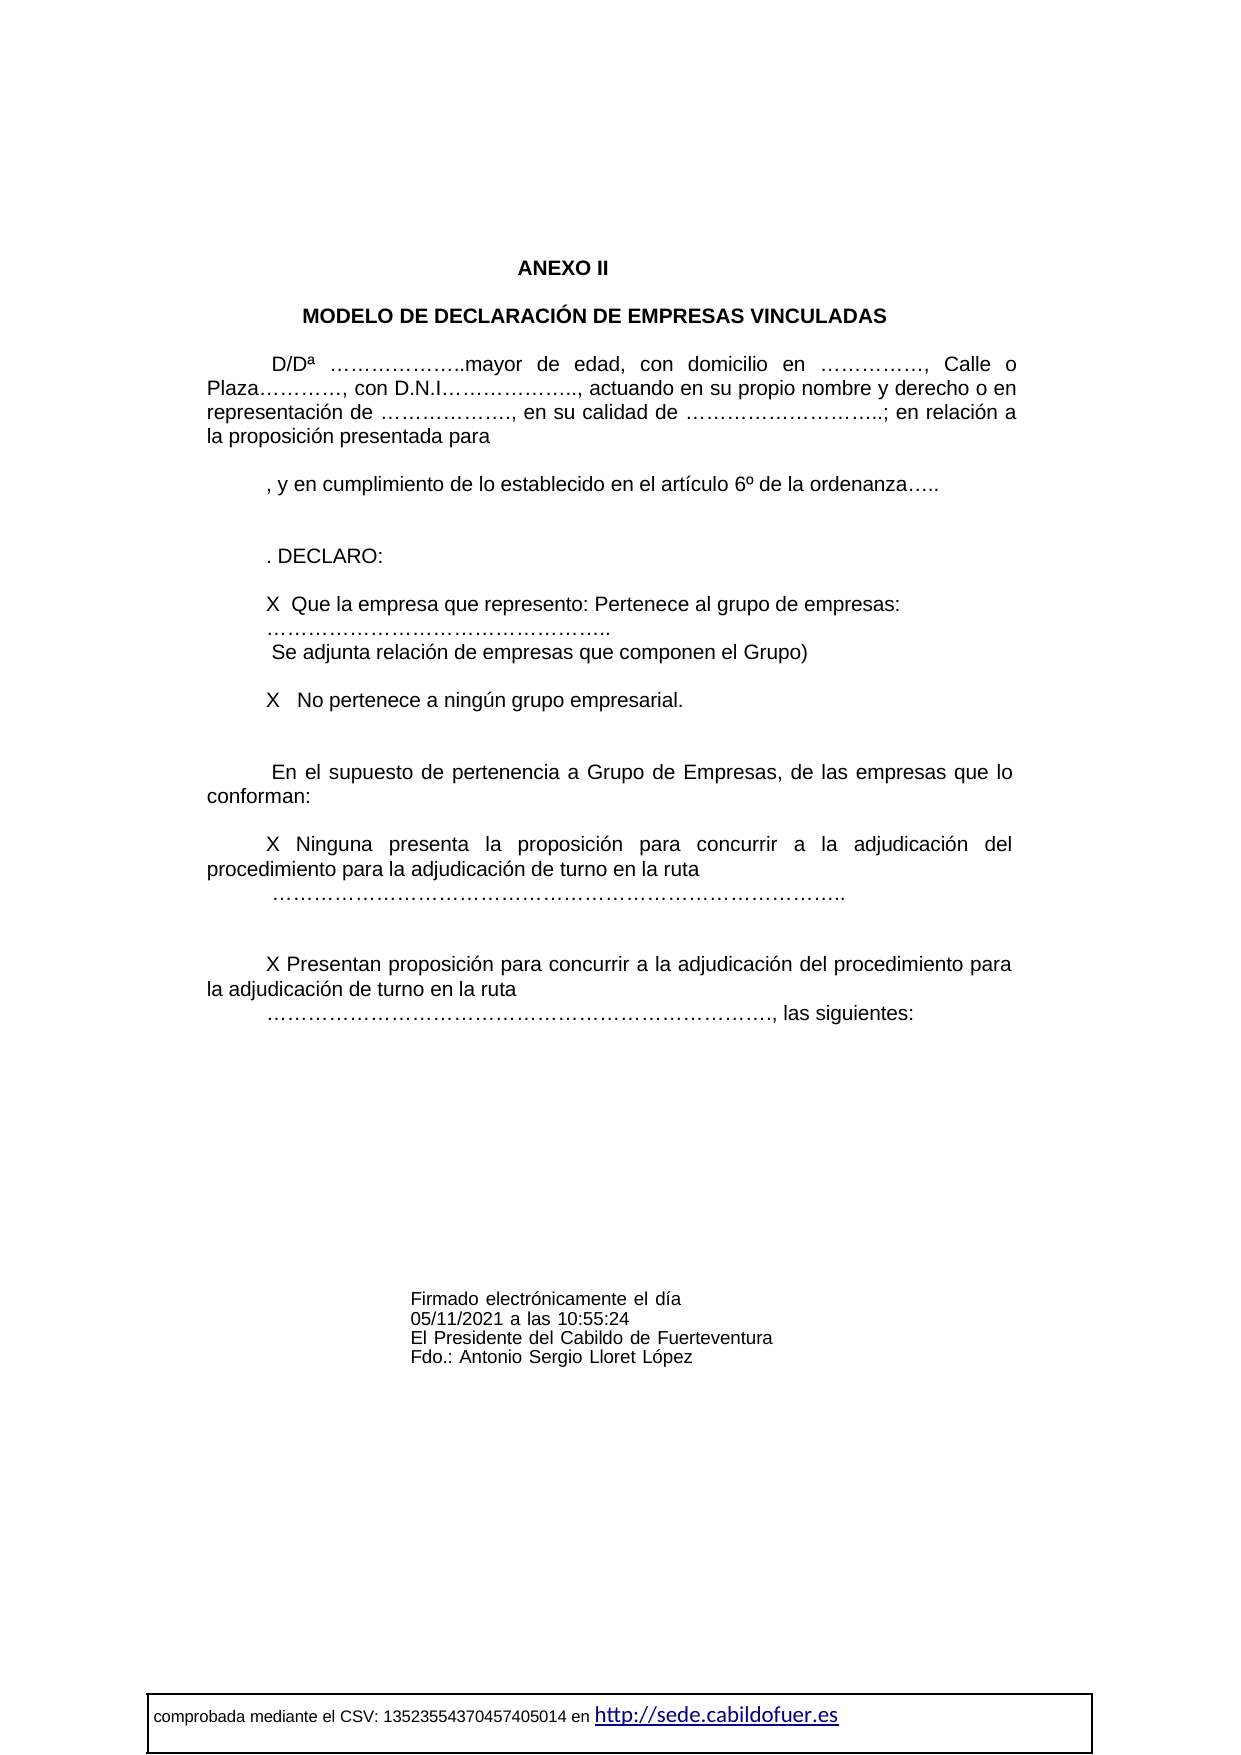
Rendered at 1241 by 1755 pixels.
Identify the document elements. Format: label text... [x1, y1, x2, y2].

text D/Dª ………………..mayor de edad, con domicilio en ……………, Calle o Plaza…………, con D.N.I……………….., actuando en su propio nombre y derecho o en representación de ………………., en su calidad de ………………………..; en relación a la proposición presentada para [207, 352, 1017, 448]
text X Que la empresa que represento: Pertenece al grupo de empresas: [266, 592, 1107, 616]
text Se adjunta relación de empresas que componen el Grupo) X No pertenece a ningún grupo empresarial. [266, 639, 812, 712]
text ………………………………………………………………., las siguientes: [266, 1000, 1107, 1024]
text El Presidente del Cabildo de Fuerteventura Fdo.: Antonio Sergio Lloret López [410, 1329, 812, 1367]
text ………………………………………….. [266, 616, 1107, 639]
text En el supuesto de pertenencia a Grupo de Empresas, de las empresas que lo conforman: [207, 760, 1093, 808]
text X Ninguna presenta la proposición para concurrir a la adjudicación del procedimiento para la adjudicación de turno en la ruta [207, 832, 1093, 880]
text ……………………………………………………………………….. [271, 880, 1107, 904]
text Firmado electrónicamente el día 05/11/2021 a las 10:55:24 [410, 1290, 772, 1329]
text MODELO DE DECLARACIÓN DE EMPRESAS VINCULADAS [297, 304, 891, 328]
text X Presentan proposición para concurrir a la adjudicación del procedimiento para la adjudicación de turno en la ruta [207, 952, 1025, 1000]
subtitle ANEXO II [472, 256, 653, 280]
text . DECLARO: [266, 544, 1107, 568]
text , y en cumplimiento de lo establecido en el artículo 6º de la ordenanza….. [266, 472, 1107, 496]
